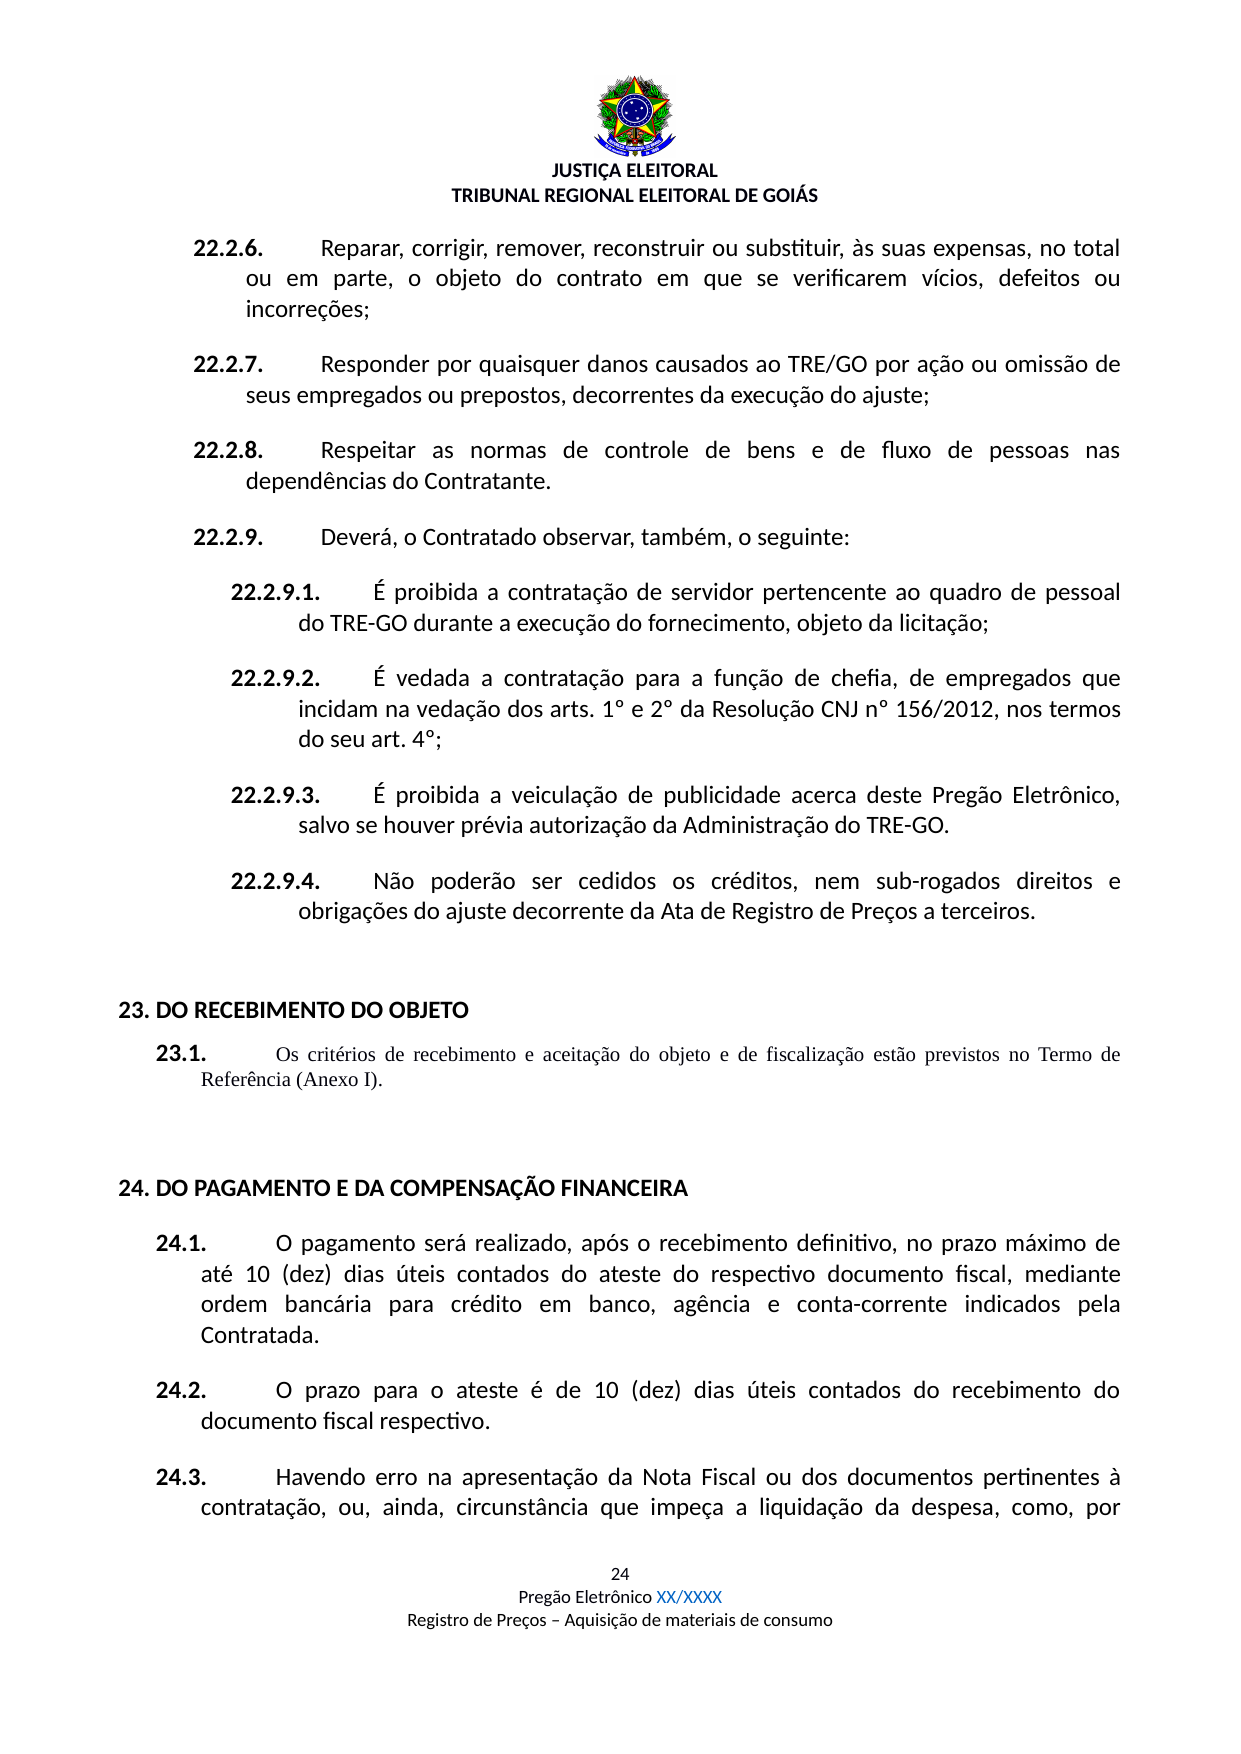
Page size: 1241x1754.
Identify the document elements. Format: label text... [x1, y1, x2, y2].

list Respeitar as normas de controle de bens e de fluxo de pessoas nas dependências do Contratante. [193, 434, 1122, 496]
list DO PAGAMENTO E DA COMPENSAÇÃO FINANCEIRA [118, 1172, 1122, 1202]
list O prazo para o ateste é de 10 (dez) dias úteis contados do recebimento do documento fiscal respectivo. [156, 1374, 1122, 1436]
list O pagamento será realizado, após o recebimento definitivo, no prazo máximo de até 10 (dez) dias úteis contados do ateste do respectivo documento fiscal, mediante ordem bancária para crédito em banco, agência e conta-corrente indicados pela Contratada. [156, 1227, 1122, 1349]
list É proibida a contratação de servidor pertencente ao quadro de pessoal do TRE-GO durante a execução do fornecimento, objeto da licitação; [231, 576, 1122, 637]
list É vedada a contratação para a função de chefia, de empregados que incidam na vedação dos arts. 1º e 2º da Resolução CNJ nº 156/2012, nos termos do seu art. 4º; [231, 662, 1122, 754]
list Havendo erro na apresentação da Nota Fiscal ou dos documentos pertinentes à contratação, ou, ainda, circunstância que impeça a liquidação da despesa, como, por [156, 1461, 1122, 1522]
list Deverá, o Contratado observar, também, o seguinte: [193, 521, 1122, 551]
list É proibida a veiculação de publicidade acerca deste Pregão Eletrônico, salvo se houver prévia autorização da Administração do TRE-GO. [231, 779, 1122, 840]
list Responder por quaisquer danos causados ao TRE/GO por ação ou omissão de seus empregados ou prepostos, decorrentes da execução do ajuste; [193, 348, 1122, 409]
list DO RECEBIMENTO DO OBJETO [118, 994, 1122, 1024]
list Reparar, corrigir, remover, reconstruir ou substituir, às suas expensas, no total ou em parte, o objeto do contrato em que se verificarem vícios, defeitos ou incorreções; [193, 232, 1122, 323]
list Os critérios de recebimento e aceitação do objeto e de fiscalização estão previstos no Termo de Referência (Anexo I). [156, 1037, 1122, 1091]
list Não poderão ser cedidos os créditos, nem sub-rogados direitos e obrigações do ajuste decorrente da Ata de Registro de Preços a terceiros. [231, 865, 1122, 926]
